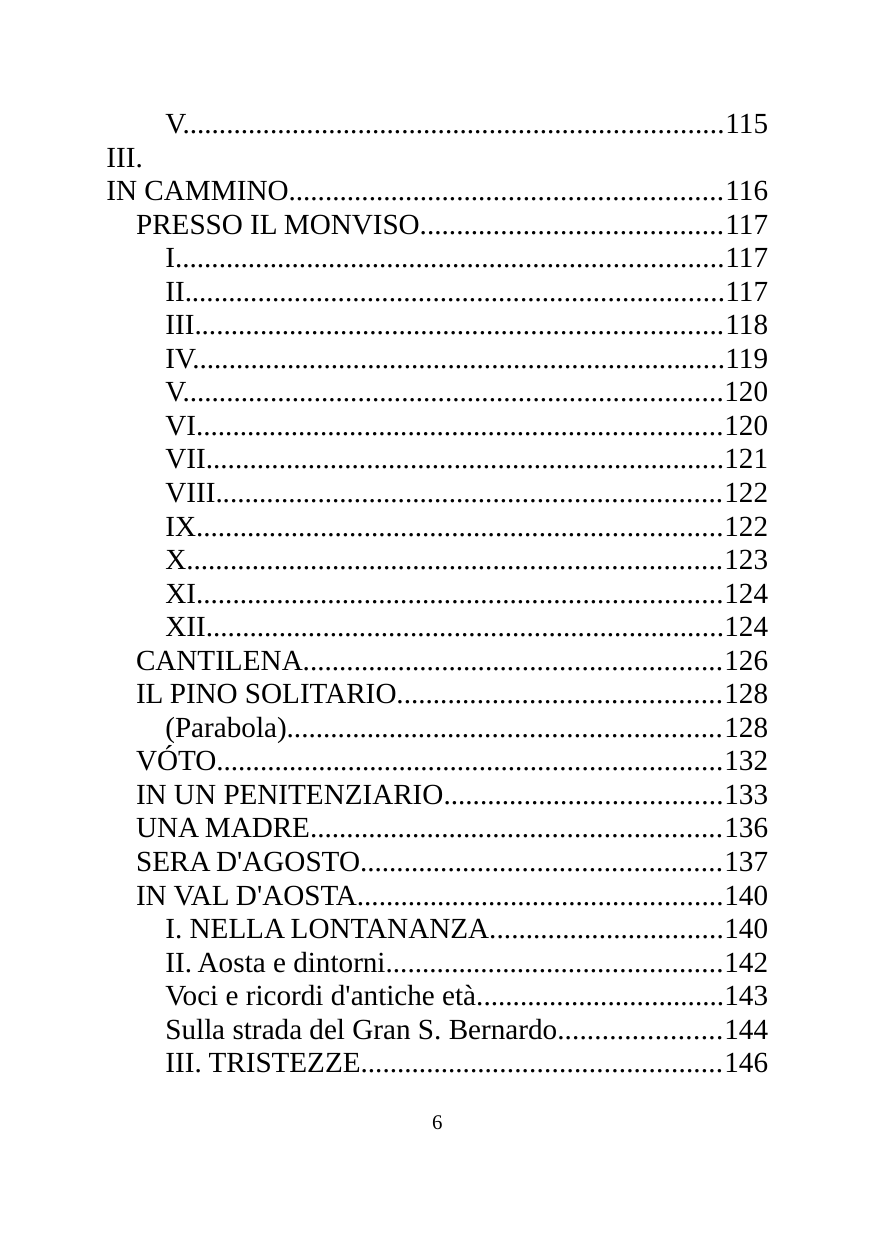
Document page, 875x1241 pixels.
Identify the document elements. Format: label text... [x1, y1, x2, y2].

text I. NELLA LONTANANZA. 140 [165, 911, 768, 945]
text IV. 119 [165, 341, 768, 374]
text VI. 120 [165, 408, 768, 442]
text V. 115 [165, 106, 768, 140]
text IN VAL D'AOSTA 140 [136, 878, 768, 911]
text IL PINO SOLITARIO 128 [136, 676, 768, 710]
text (Parabola) 128 [165, 710, 768, 743]
text Sulla strada del Gran S. Bernardo. 144 [165, 1012, 768, 1045]
text UNA MADRE 136 [136, 811, 768, 844]
text III. IN CAMMINO. 116 [106, 140, 768, 207]
text VII. 121 [165, 442, 768, 475]
text VIII. 122 [165, 475, 768, 509]
text Voci e ricordi d'antiche età. 143 [165, 978, 768, 1012]
text IX. 122 [165, 509, 768, 542]
text SERA D'AGOSTO 137 [136, 844, 768, 878]
text I. 117 [165, 240, 768, 274]
text II. Aosta e dintorni. 142 [165, 945, 768, 978]
text XI. 124 [165, 576, 768, 609]
text III. 118 [165, 307, 768, 341]
text X. 123 [165, 542, 768, 576]
text VÓTO. 132 [136, 743, 768, 777]
text PRESSO IL MONVISO. 117 [136, 207, 768, 240]
text IN UN PENITENZIARIO 133 [136, 777, 768, 811]
text III. TRISTEZZE. 146 [165, 1045, 768, 1079]
text CANTILENA 126 [136, 643, 768, 676]
text II. 117 [165, 274, 768, 307]
text XII. 124 [165, 609, 768, 643]
text V. 120 [165, 374, 768, 408]
